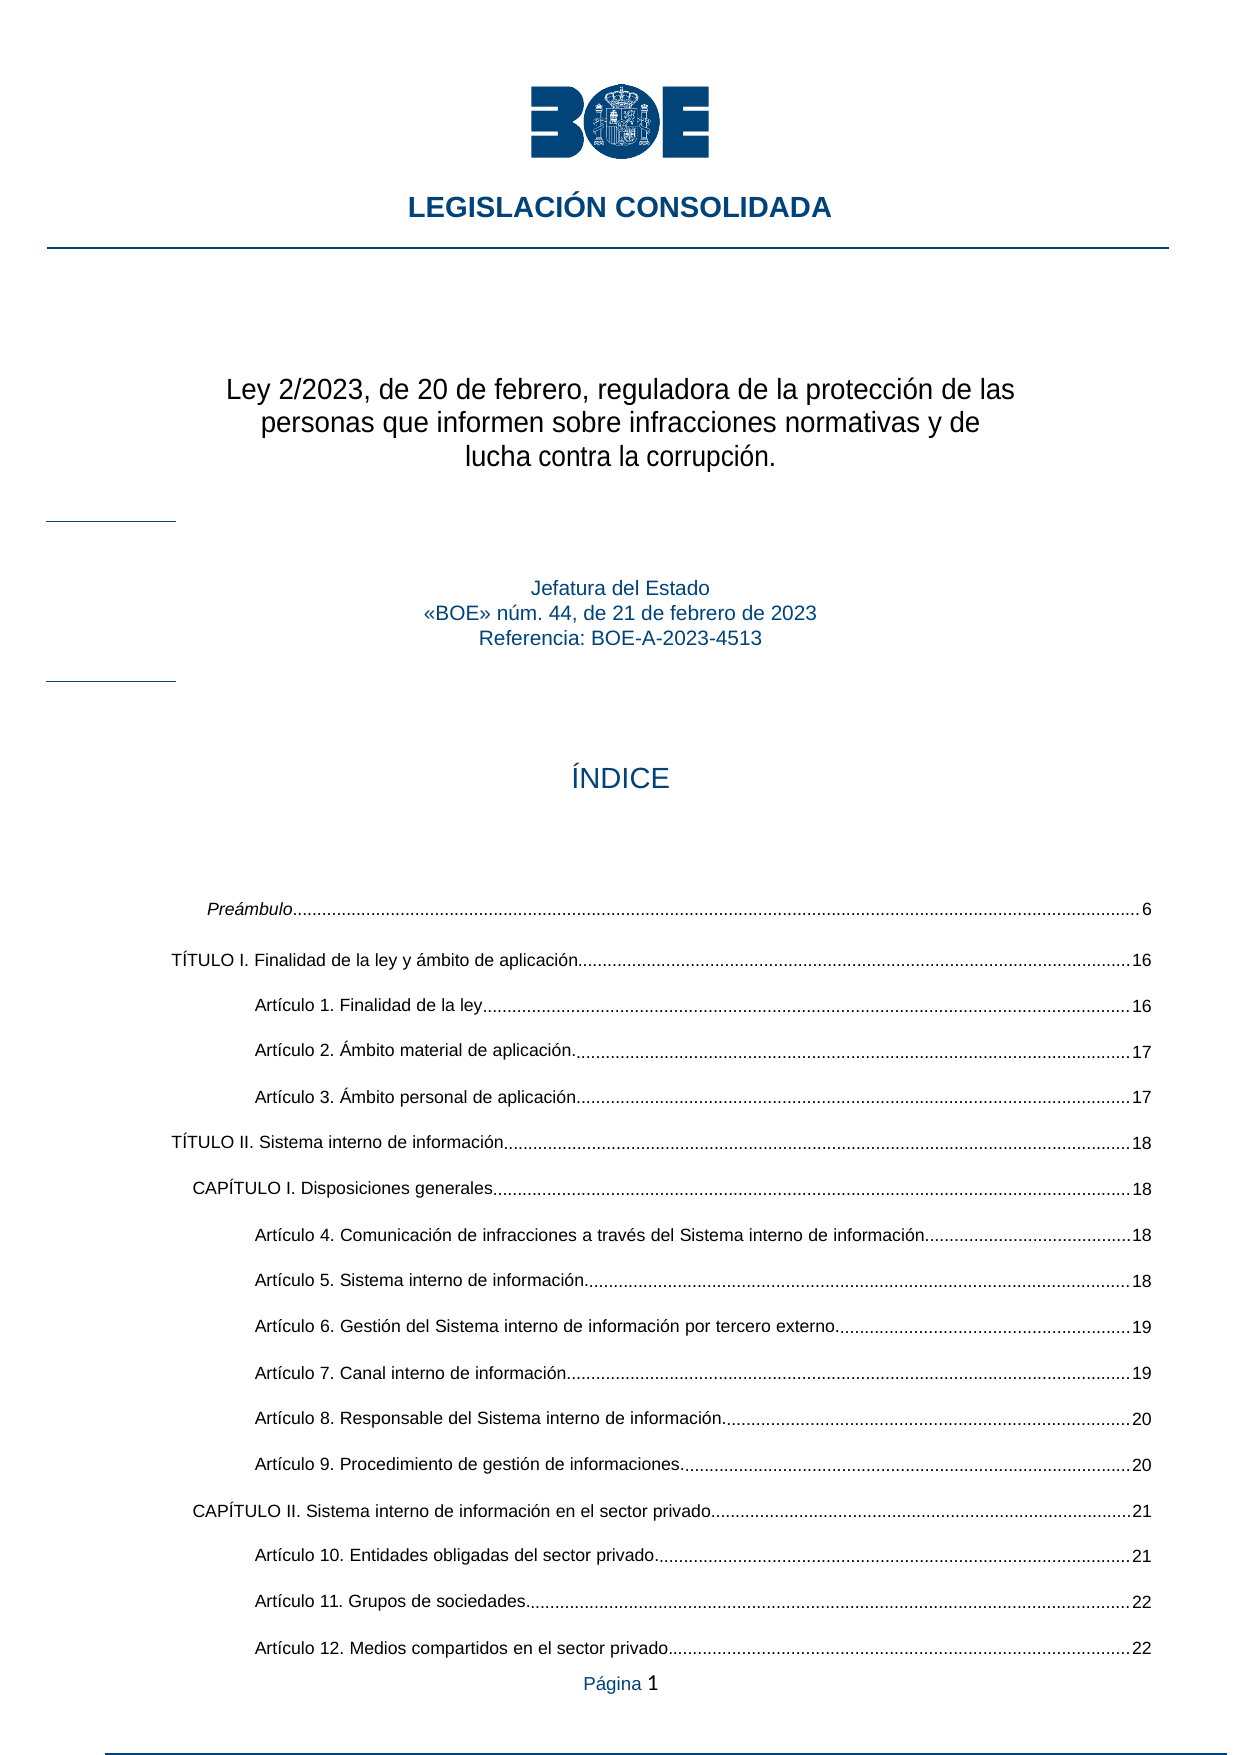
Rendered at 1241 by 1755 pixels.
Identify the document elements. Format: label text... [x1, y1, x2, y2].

text Artículo 3. Ámbito personal de aplicación. 17 [254, 1087, 1195, 1108]
subtitle ÍNDICE [46, 761, 1195, 794]
text «BOE» núm. 44, de 21 de febrero de 2023 Referencia: BOE-A-2023-4513 [423, 601, 818, 649]
text LEGISLACIÓN CONSOLIDADA [408, 190, 1195, 224]
text Artículo 6. Gestión del Sistema interno de información por tercero externo. 19 [254, 1316, 1195, 1337]
text CAPÍTULO I. Disposiciones generales 18 [149, 1178, 1195, 1199]
subtitle Ley 2/2023, de 20 de febrero, reguladora de la protección de las personas que informen sobre infracciones normativas y de lucha contra la corrupción. [224, 372, 1016, 472]
text Artículo 5. Sistema interno de información. 18 [254, 1270, 1195, 1291]
text Artículo 10. Entidades obligadas del sector privado. 21 [254, 1545, 1195, 1567]
text Artículo 4. Comunicación de infracciones a través del Sistema interno de información. 18 [254, 1225, 1195, 1245]
text Jefatura del Estado [46, 576, 1195, 599]
text Artículo 8. Responsable del Sistema interno de información. 20 [254, 1407, 1195, 1429]
text Artículo 12. Medios compartidos en el sector privado. 22 [254, 1638, 1195, 1658]
text Artículo 1. Finalidad de la ley 16 [254, 994, 1195, 1016]
text Artículo 2. Ámbito material de aplicación. 17 [254, 1040, 1195, 1062]
text TÍTULO I. Finalidad de la ley y ámbito de aplicación 16 [171, 949, 1195, 970]
text TÍTULO II. Sistema interno de información 18 [171, 1132, 1195, 1153]
text Preámbulo 6 [164, 899, 1195, 919]
text Artículo 9. Procedimiento de gestión de informaciones. 20 [254, 1453, 1195, 1475]
text Artículo 7. Canal interno de información. 19 [254, 1363, 1195, 1383]
text Artículo 11. Grupos de sociedades. 22 [254, 1591, 1195, 1613]
text CAPÍTULO II. Sistema interno de información en el sector privado 21 [149, 1500, 1195, 1521]
